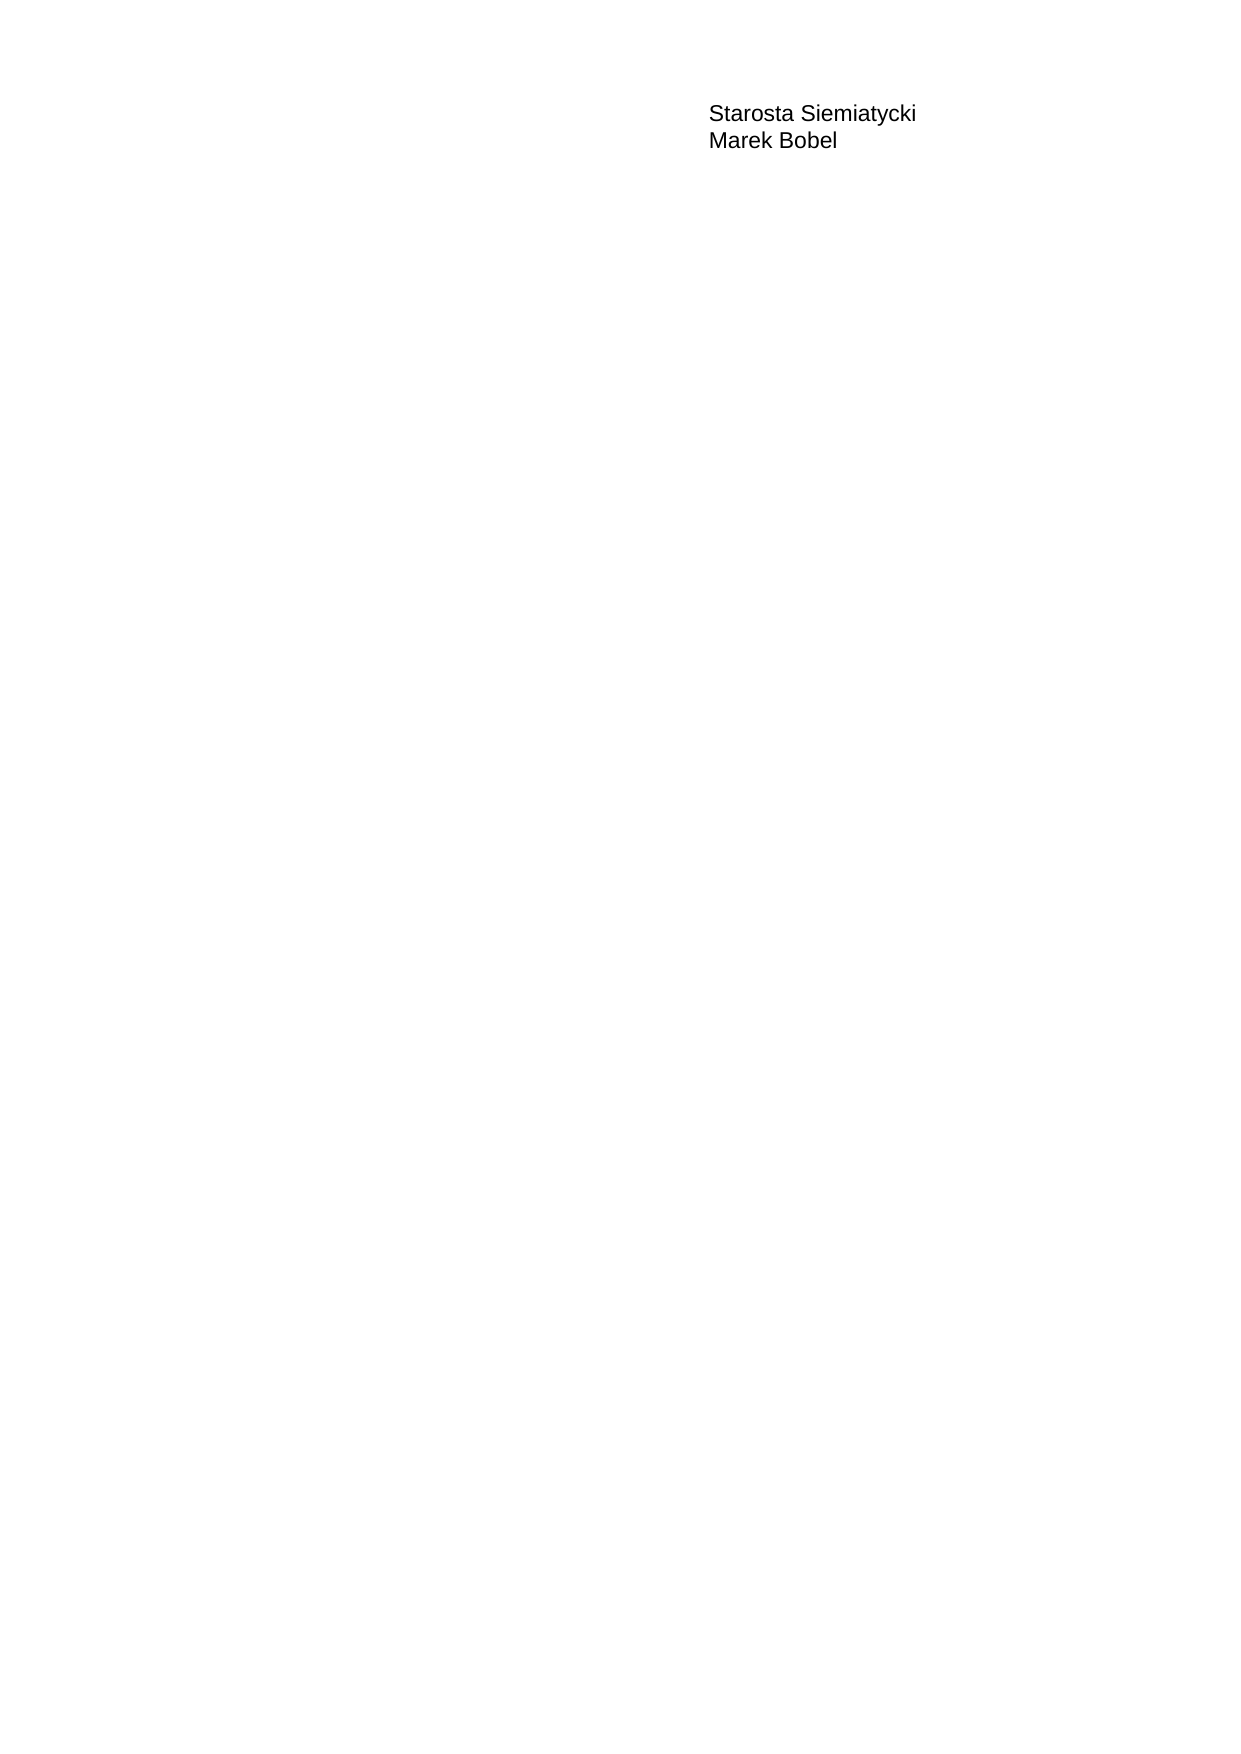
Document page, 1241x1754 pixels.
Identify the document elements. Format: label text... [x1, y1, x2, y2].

text Starosta Siemiatycki [709, 100, 1093, 127]
text Marek Bobel [709, 127, 1093, 153]
